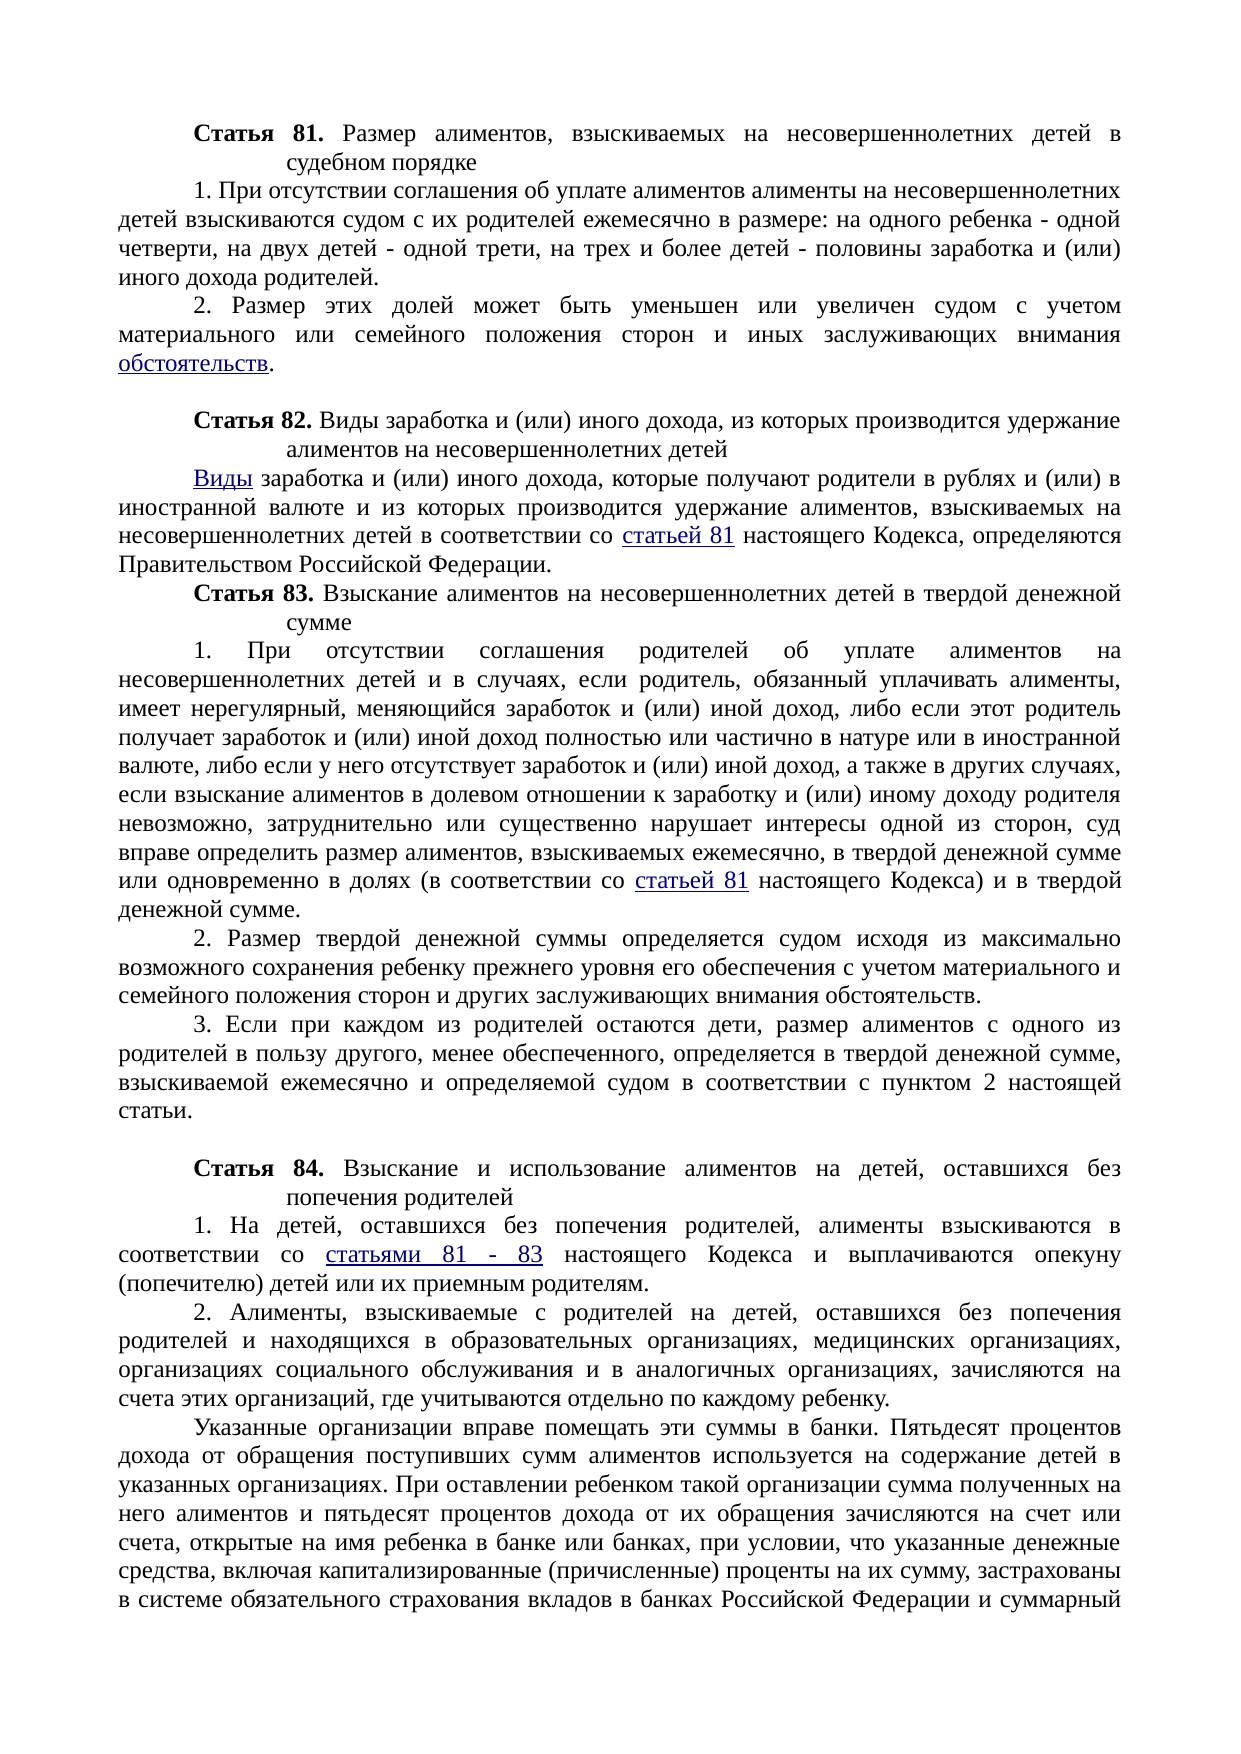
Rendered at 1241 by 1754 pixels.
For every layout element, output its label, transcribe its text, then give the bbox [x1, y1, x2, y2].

text 1. При отсутствии соглашения об уплате алиментов алименты на несовершеннолетних детей взыскиваются судом с их родителей ежемесячно в размере: на одного ребенка - одной четверти, на двух детей - одной трети, на трех и более детей - половины заработка и (или) иного дохода родителей. [118, 176, 1122, 291]
text Виды заработка и (или) иного дохода, которые получают родители в рублях и (или) в иностранной валюте и из которых производится удержание алиментов, взыскиваемых на несовершеннолетних детей в соответствии со статьей 81 настоящего Кодекса, определяются Правительством Российской Федерации. [118, 463, 1122, 578]
text Статья 84. Взыскание и использование алиментов на детей, оставшихся без попечения родителей [193, 1153, 1122, 1211]
text Статья 81. Размер алиментов, взыскиваемых на несовершеннолетних детей в судебном порядке [193, 118, 1122, 176]
text 2. Алименты, взыскиваемые с родителей на детей, оставшихся без попечения родителей и находящихся в образовательных организациях, медицинских организациях, организациях социального обслуживания и в аналогичных организациях, зачисляются на счета этих организаций, где учитываются отдельно по каждому ребенку. [118, 1297, 1122, 1412]
text Статья 82. Виды заработка и (или) иного дохода, из которых производится удержание алиментов на несовершеннолетних детей [193, 406, 1122, 463]
text 1. При отсутствии соглашения родителей об уплате алиментов на несовершеннолетних детей и в случаях, если родитель, обязанный уплачивать алименты, имеет нерегулярный, меняющийся заработок и (или) иной доход, либо если этот родитель получает заработок и (или) иной доход полностью или частично в натуре или в иностранной валюте, либо если у него отсутствует заработок и (или) иной доход, а также в других случаях, если взыскание алиментов в долевом отношении к заработку и (или) иному доходу родителя невозможно, затруднительно или существенно нарушает интересы одной из сторон, суд вправе определить размер алиментов, взыскиваемых ежемесячно, в твердой денежной сумме или одновременно в долях (в соответствии со статьей 81 настоящего Кодекса) и в твердой денежной сумме. [118, 636, 1122, 923]
text 2. Размер этих долей может быть уменьшен или увеличен судом с учетом материального или семейного положения сторон и иных заслуживающих внимания обстоятельств. [118, 291, 1122, 377]
text Указанные организации вправе помещать эти суммы в банки. Пятьдесят процентов дохода от обращения поступивших сумм алиментов используется на содержание детей в указанных организациях. При оставлении ребенком такой организации сумма полученных на него алиментов и пятьдесят процентов дохода от их обращения зачисляются на счет или счета, открытые на имя ребенка в банке или банках, при условии, что указанные денежные средства, включая капитализированные (причисленные) проценты на их сумму, застрахованы в системе обязательного страхования вкладов в банках Российской Федерации и суммарный [118, 1412, 1122, 1613]
text 2. Размер твердой денежной суммы определяется судом исходя из максимально возможного сохранения ребенку прежнего уровня его обеспечения с учетом материального и семейного положения сторон и других заслуживающих внимания обстоятельств. [118, 923, 1122, 1009]
text Статья 83. Взыскание алиментов на несовершеннолетних детей в твердой денежной сумме [193, 578, 1122, 636]
text 1. На детей, оставшихся без попечения родителей, алименты взыскиваются в соответствии со статьями 81 - 83 настоящего Кодекса и выплачиваются опекуну (попечителю) детей или их приемным родителям. [118, 1211, 1122, 1297]
text 3. Если при каждом из родителей остаются дети, размер алиментов с одного из родителей в пользу другого, менее обеспеченного, определяется в твердой денежной сумме, взыскиваемой ежемесячно и определяемой судом в соответствии с пунктом 2 настоящей статьи. [118, 1009, 1122, 1124]
